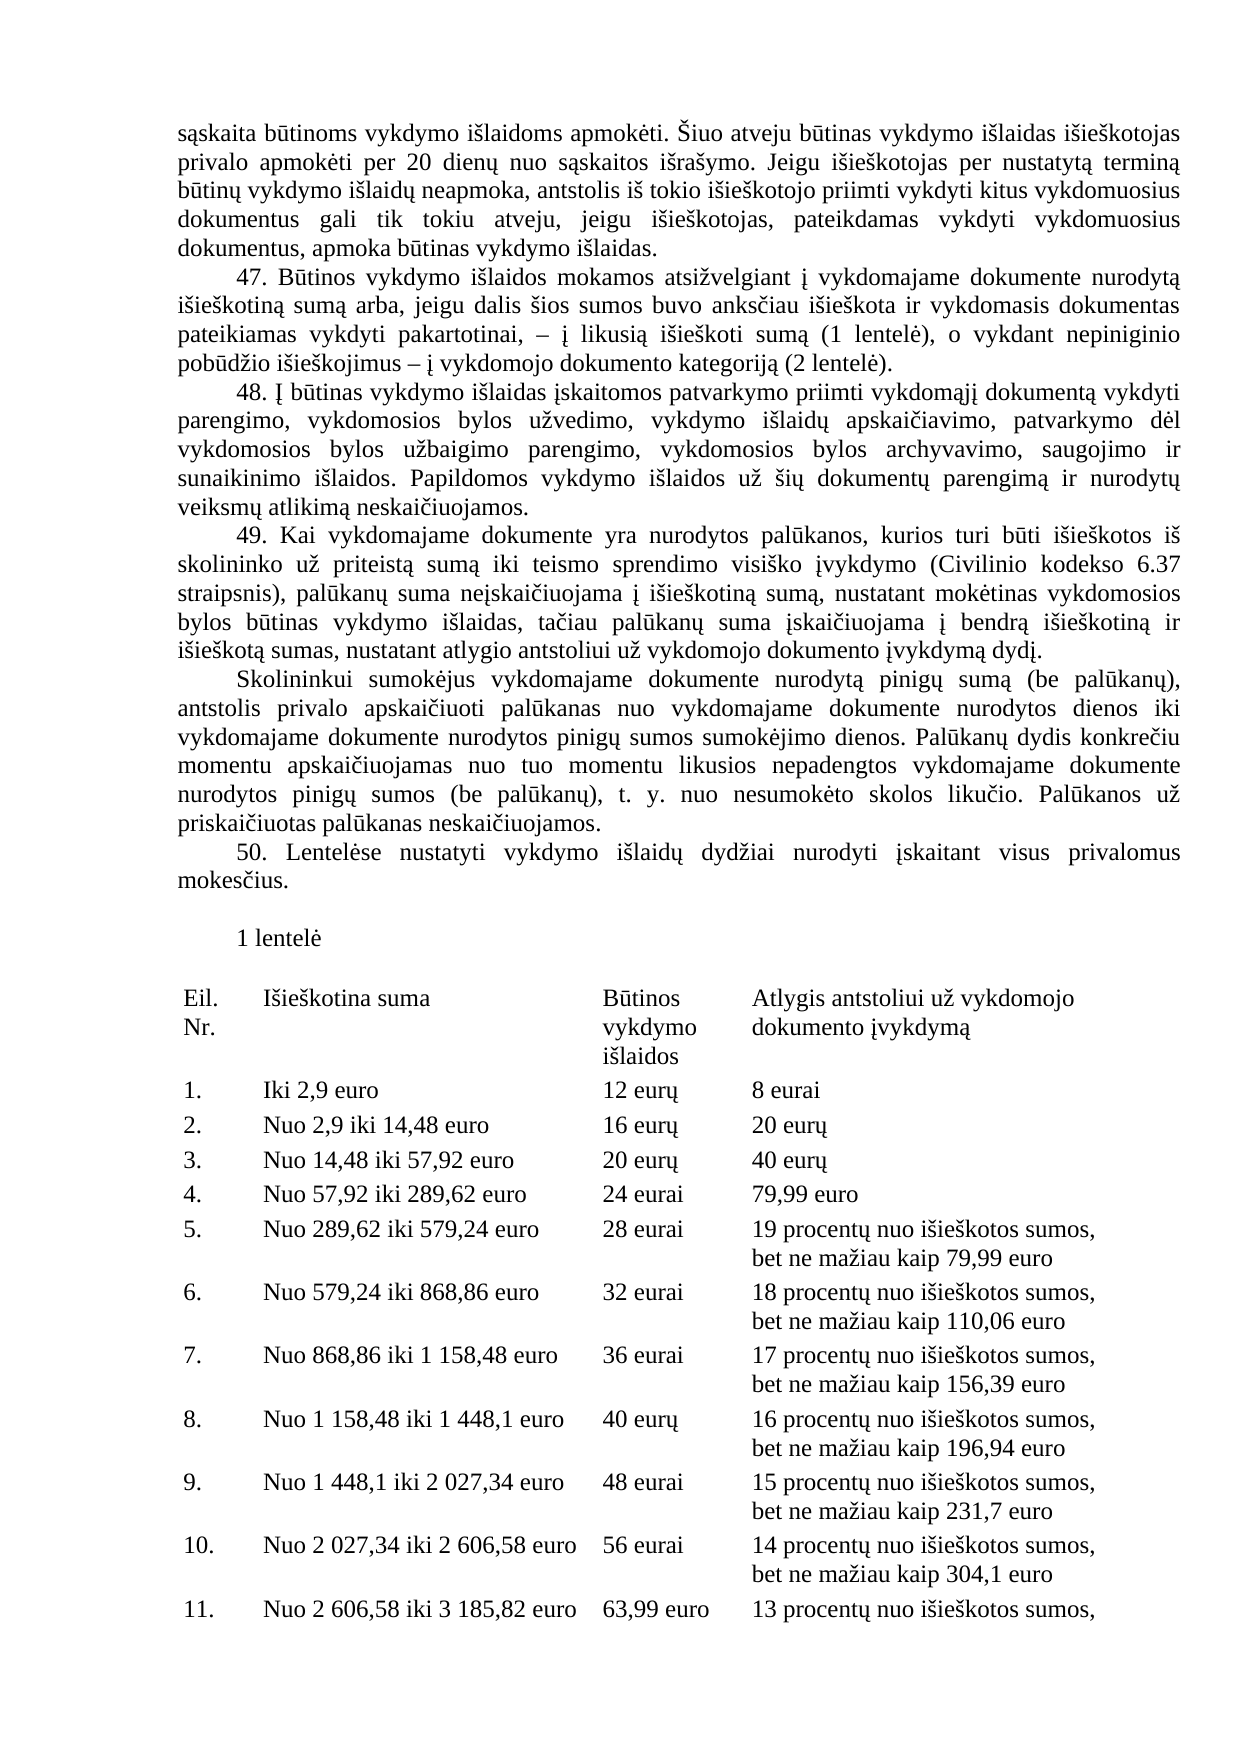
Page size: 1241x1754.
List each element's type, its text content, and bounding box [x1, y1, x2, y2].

table_cell 17 procentų nuo išieškotos sumos, bet ne mažiau kaip 156,39 euro [746, 1338, 1122, 1401]
table_cell 19 procentų nuo išieškotos sumos, bet ne mažiau kaip 79,99 euro [746, 1211, 1122, 1274]
text 47. Būtinos vykdymo išlaidos mokamos atsižvelgiant į vykdomajame dokumente nurodytą išieškotiną sumą arba, jeigu dalis šios sumos buvo anksčiau išieškota ir vykdomasis dokumentas pateikiamas vykdyti pakartotinai, – į likusią išieškoti sumą (1 lentelė), o vykdant nepiniginio pobūdžio išieškojimus – į vykdomojo dokumento kategoriją (2 lentelė). [177, 262, 1181, 377]
table_cell 4. [177, 1176, 257, 1211]
table_header Išieškotina suma [257, 981, 597, 1073]
table_cell 48 eurai [597, 1464, 746, 1528]
table_cell 7. [177, 1338, 257, 1401]
table_cell 9. [177, 1464, 257, 1528]
table_header Eil. Nr. [177, 981, 257, 1073]
table_cell 24 eurai [597, 1176, 746, 1211]
table_cell 56 eurai [597, 1528, 746, 1591]
text 48. Į būtinas vykdymo išlaidas įskaitomos patvarkymo priimti vykdomąjį dokumentą vykdyti parengimo, vykdomosios bylos užvedimo, vykdymo išlaidų apskaičiavimo, patvarkymo dėl vykdomosios bylos užbaigimo parengimo, vykdomosios bylos archyvavimo, saugojimo ir sunaikinimo išlaidos. Papildomos vykdymo išlaidos už šių dokumentų parengimą ir nurodytų veiksmų atlikimą neskaičiuojamos. [177, 377, 1181, 521]
text 50. Lentelėse nustatyti vykdymo išlaidų dydžiai nurodyti įskaitant visus privalomus mokesčius. [177, 837, 1181, 894]
table_cell 6. [177, 1274, 257, 1338]
table_cell 15 procentų nuo išieškotos sumos, bet ne mažiau kaip 231,7 euro [746, 1464, 1122, 1528]
table_cell 10. [177, 1528, 257, 1591]
table_cell Nuo 57,92 iki 289,62 euro [257, 1176, 597, 1211]
table_cell 63,99 euro [597, 1591, 746, 1626]
text 49. Kai vykdomajame dokumente yra nurodytos palūkanos, kurios turi būti išieškotos iš skolininko už priteistą sumą iki teismo sprendimo visiško įvykdymo (Civilinio kodekso 6.37 straipsnis), palūkanų suma neįskaičiuojama į išieškotiną sumą, nustatant mokėtinas vykdomosios bylos būtinas vykdymo išlaidas, tačiau palūkanų suma įskaičiuojama į bendrą išieškotiną ir išieškotą sumas, nustatant atlygio antstoliui už vykdomojo dokumento įvykdymą dydį. [177, 521, 1181, 664]
table_cell 18 procentų nuo išieškotos sumos, bet ne mažiau kaip 110,06 euro [746, 1274, 1122, 1338]
table_header Būtinos vykdymo išlaidos [597, 981, 746, 1073]
table_cell 16 procentų nuo išieškotos sumos, bet ne mažiau kaip 196,94 euro [746, 1401, 1122, 1464]
table_cell 2. [177, 1107, 257, 1142]
table_cell 5. [177, 1211, 257, 1274]
table_cell 13 procentų nuo išieškotos sumos, [746, 1591, 1122, 1626]
table_cell Nuo 1 448,1 iki 2 027,34 euro [257, 1464, 597, 1528]
table_cell 8 eurai [746, 1073, 1122, 1107]
table_cell 40 eurų [597, 1401, 746, 1464]
table_cell 3. [177, 1142, 257, 1176]
table_cell 11. [177, 1591, 257, 1626]
table_cell Nuo 2 027,34 iki 2 606,58 euro [257, 1528, 597, 1591]
table_cell Iki 2,9 euro [257, 1073, 597, 1107]
table_cell 16 eurų [597, 1107, 746, 1142]
table_cell 32 eurai [597, 1274, 746, 1338]
text Skolininkui sumokėjus vykdomajame dokumente nurodytą pinigų sumą (be palūkanų), antstolis privalo apskaičiuoti palūkanas nuo vykdomajame dokumente nurodytos dienos iki vykdomajame dokumente nurodytos pinigų sumos sumokėjimo dienos. Palūkanų dydis konkrečiu momentu apskaičiuojamas nuo tuo momentu likusios nepadengtos vykdomajame dokumente nurodytos pinigų sumos (be palūkanų), t. y. nuo nesumokėto skolos likučio. Palūkanos už priskaičiuotas palūkanas neskaičiuojamos. [177, 664, 1181, 837]
table_cell Nuo 14,48 iki 57,92 euro [257, 1142, 597, 1176]
table_cell 12 eurų [597, 1073, 746, 1107]
table_cell 28 eurai [597, 1211, 746, 1274]
table_cell 20 eurų [746, 1107, 1122, 1142]
table_cell 79,99 euro [746, 1176, 1122, 1211]
table_cell 20 eurų [597, 1142, 746, 1176]
table_cell 14 procentų nuo išieškotos sumos, bet ne mažiau kaip 304,1 euro [746, 1528, 1122, 1591]
text 1 lentelė [177, 923, 1181, 952]
table_cell Nuo 2 606,58 iki 3 185,82 euro [257, 1591, 597, 1626]
table_cell 1. [177, 1073, 257, 1107]
table_cell Nuo 579,24 iki 868,86 euro [257, 1274, 597, 1338]
table_cell Nuo 289,62 iki 579,24 euro [257, 1211, 597, 1274]
table_header Atlygis antstoliui už vykdomojo dokumento įvykdymą [746, 981, 1122, 1073]
table_cell Nuo 1 158,48 iki 1 448,1 euro [257, 1401, 597, 1464]
table_cell 36 eurai [597, 1338, 746, 1401]
table_cell 8. [177, 1401, 257, 1464]
table_cell Nuo 2,9 iki 14,48 euro [257, 1107, 597, 1142]
table_cell Nuo 868,86 iki 1 158,48 euro [257, 1338, 597, 1401]
text sąskaita būtinoms vykdymo išlaidoms apmokėti. Šiuo atveju būtinas vykdymo išlaidas išieškotojas privalo apmokėti per 20 dienų nuo sąskaitos išrašymo. Jeigu išieškotojas per nustatytą terminą būtinų vykdymo išlaidų neapmoka, antstolis iš tokio išieškotojo priimti vykdyti kitus vykdomuosius dokumentus gali tik tokiu atveju, jeigu išieškotojas, pateikdamas vykdyti vykdomuosius dokumentus, apmoka būtinas vykdymo išlaidas. [177, 118, 1181, 262]
table_cell 40 eurų [746, 1142, 1122, 1176]
